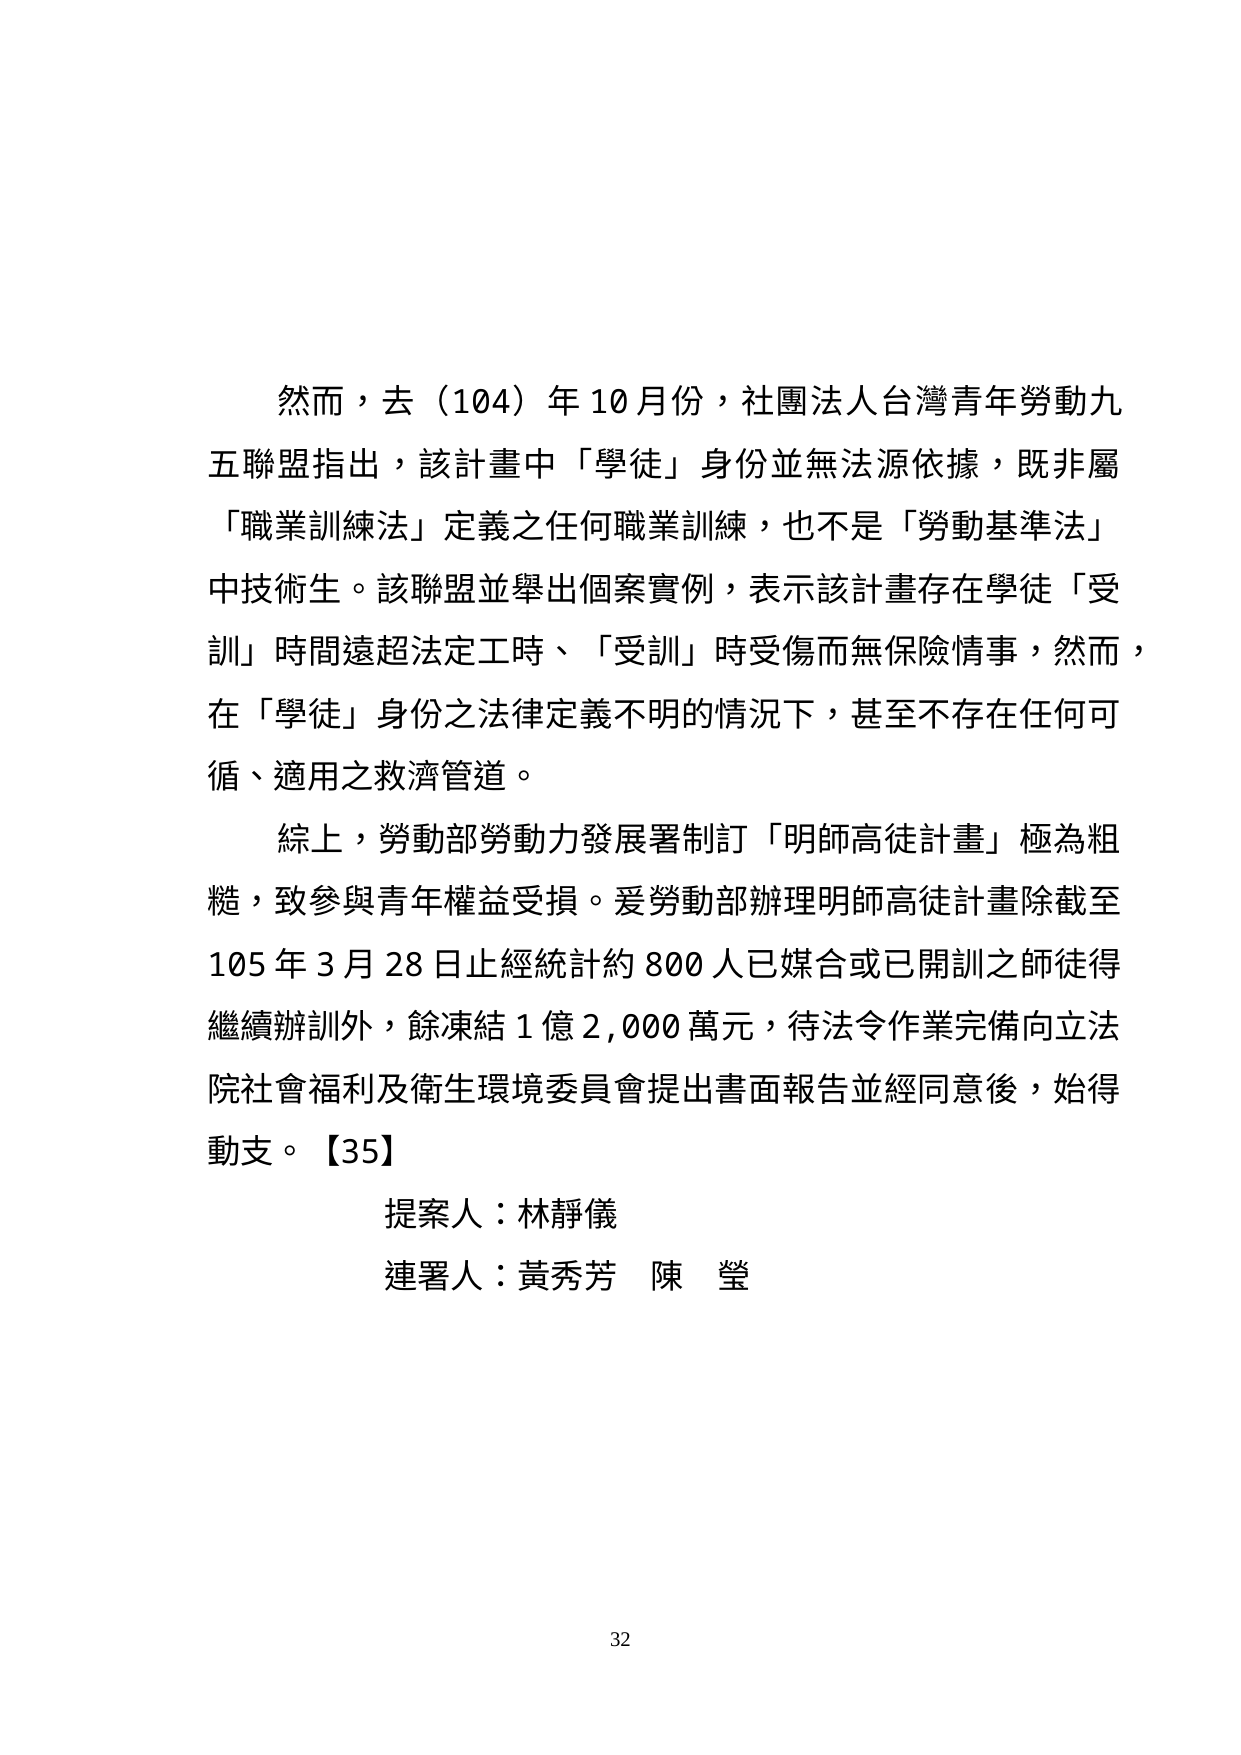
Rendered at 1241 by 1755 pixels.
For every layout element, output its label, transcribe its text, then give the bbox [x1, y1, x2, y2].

text 綜上，勞動部勞動力發展署制訂「明師高徒計畫」極為粗糙，致參與青年權益受損。爰勞動部辦理明師高徒計畫除截至105年3月28日止經統計約800人已媒合或已開訓之師徒得繼續辦訓外，餘凍結1億2,000萬元，待法令作業完備向立法院社會福利及衛生環境委員會提出書面報告並經同意後，始得動支。【35】 [207, 795, 1122, 1170]
text 連署人：黃秀芳 陳 瑩 [177, 1233, 1122, 1295]
text 提案人：林靜儀 [177, 1170, 1122, 1233]
text 然而，去（104）年10月份，社團法人台灣青年勞動九五聯盟指出，該計畫中「學徒」身份並無法源依據，既非屬「職業訓練法」定義之任何職業訓練，也不是「勞動基準法」中技術生。該聯盟並舉出個案實例，表示該計畫存在學徒「受訓」時間遠超法定工時、「受訓」時受傷而無保險情事，然而，在「學徒」身份之法律定義不明的情況下，甚至不存在任何可循、適用之救濟管道。 [207, 358, 1122, 795]
